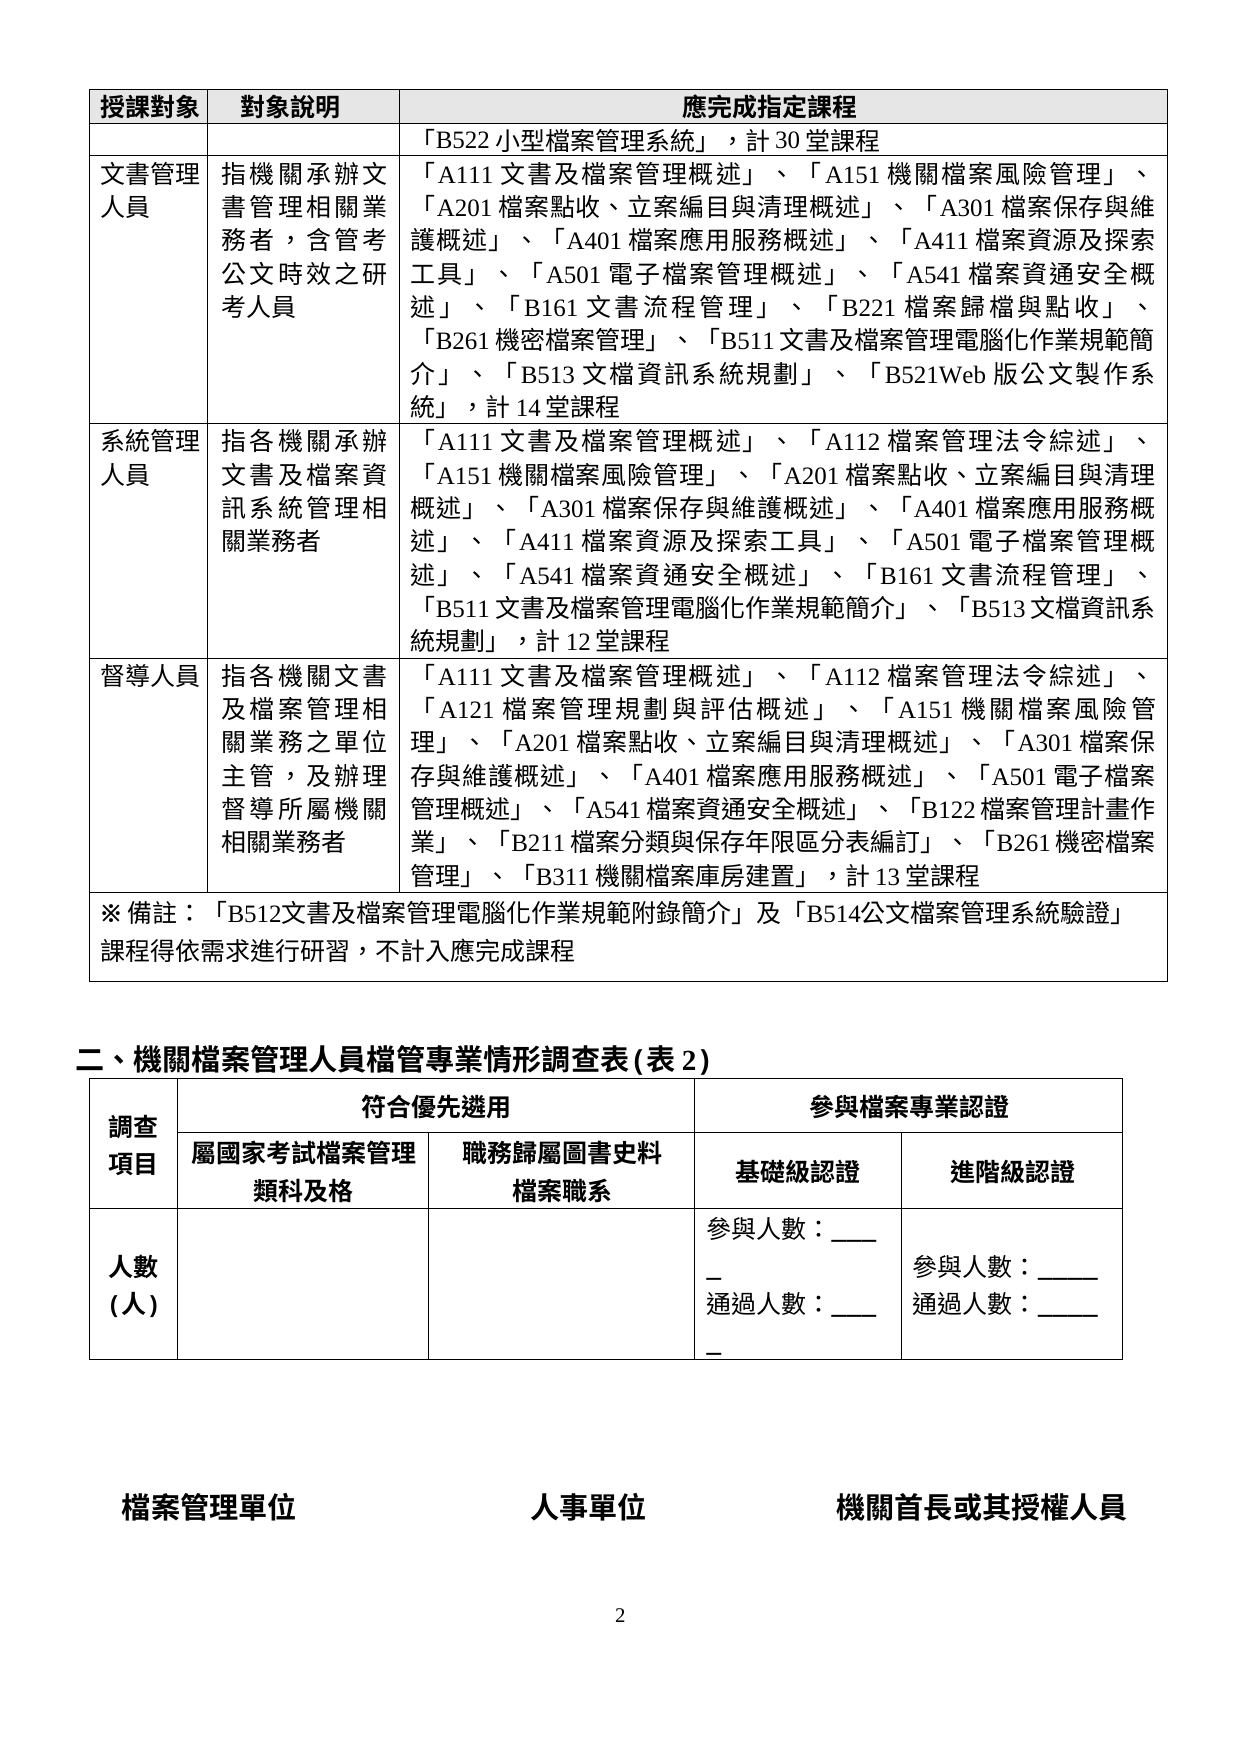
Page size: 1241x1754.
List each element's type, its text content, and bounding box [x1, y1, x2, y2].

table_cell 「A111文書及檔案管理概述」、「A112檔案管理法令綜述」、「A121檔案管理規劃與評估概述」、「A151機關檔案風險管理」、「A201檔案點收、立案編目與清理概述」、「A301檔案保存與維護概述」、「A401檔案應用服務概述」、「A501電子檔案管理概述」、「A541檔案資通安全概述」、「B122檔案管理計畫作業」、「B211檔案分類與保存年限區分表編訂」、「B261機密檔案管理」、「B311機關檔案庫房建置」，計13堂課程 [400, 659, 1167, 892]
table_cell 「A111文書及檔案管理概述」、「A112檔案管理法令綜述」、「A151機關檔案風險管理」、「A201檔案點收、立案編目與清理概述」、「A301檔案保存與維護概述」、「A401檔案應用服務概述」、「A411檔案資源及探索工具」、「A501電子檔案管理概述」、「A541檔案資通安全概述」、「B161文書流程管理」、「B511文書及檔案管理電腦化作業規範簡介」、「B513文檔資訊系統規劃」，計12堂課程 [400, 424, 1167, 657]
table_header 符合優先遴用 [178, 1079, 694, 1132]
table_cell 「A111文書及檔案管理概述」、「A151機關檔案風險管理」、「A201檔案點收、立案編目與清理概述」、「A301檔案保存與維護概述」、「A401檔案應用服務概述」、「A411檔案資源及探索工具」、「A501電子檔案管理概述」、「A541檔案資通安全概述」、「B161文書流程管理」、「B221檔案歸檔與點收」、「B261機密檔案管理」、「B511文書及檔案管理電腦化作業規範簡介」、「B513文檔資訊系統規劃」、「B521Web版公文製作系統」，計14堂課程 [400, 156, 1167, 423]
table_cell [90, 124, 207, 155]
text 二、機關檔案管理人員檔管專業情形調查表(表2) [75, 1041, 1165, 1078]
table_cell 系統管理人員 [90, 424, 207, 657]
table_cell 文書管理人員 [90, 156, 207, 423]
table_cell 進階級認證 [902, 1133, 1122, 1208]
text 檔案管理單位 人事單位 機關首長或其授權人員 [75, 1485, 1165, 1527]
table_header 授課對象 [90, 90, 207, 123]
table_header 應完成指定課程 [400, 90, 1167, 123]
table_cell 人數 (人) [90, 1209, 177, 1359]
table_cell 「B522小型檔案管理系統」，計30堂課程 [400, 124, 1167, 155]
table_cell 屬國家考試檔案管理類科及格 [178, 1133, 428, 1208]
table_cell 督導人員 [90, 659, 207, 892]
table_cell [429, 1209, 694, 1359]
table_header 對象說明 [208, 90, 399, 123]
table_cell 指各機關文書及檔案管理相關業務之單位主管，及辦理督導所屬機關相關業務者 [208, 659, 399, 892]
table_cell 職務歸屬圖書史料 檔案職系 [429, 1133, 694, 1208]
table_cell [208, 124, 399, 155]
table_cell 參與人數：____ 通過人數：____ [902, 1209, 1122, 1359]
table_header 調查項目 [90, 1079, 177, 1208]
table_header 參與檔案專業認證 [695, 1079, 1122, 1132]
table_cell [178, 1209, 428, 1359]
table_cell ※ 備註：「B512文書及檔案管理電腦化作業規範附錄簡介」及「B514公文檔案管理系統驗證」課程得依需求進行研習，不計入應完成課程 [90, 893, 1167, 981]
table_cell 指機關承辦文書管理相關業務者，含管考公文時效之研考人員 [208, 156, 399, 423]
table_cell 指各機關承辦文書及檔案資訊系統管理相關業務者 [208, 424, 399, 657]
table_cell 參與人數：____ 通過人數：____ [695, 1209, 901, 1359]
table_cell 基礎級認證 [695, 1133, 901, 1208]
